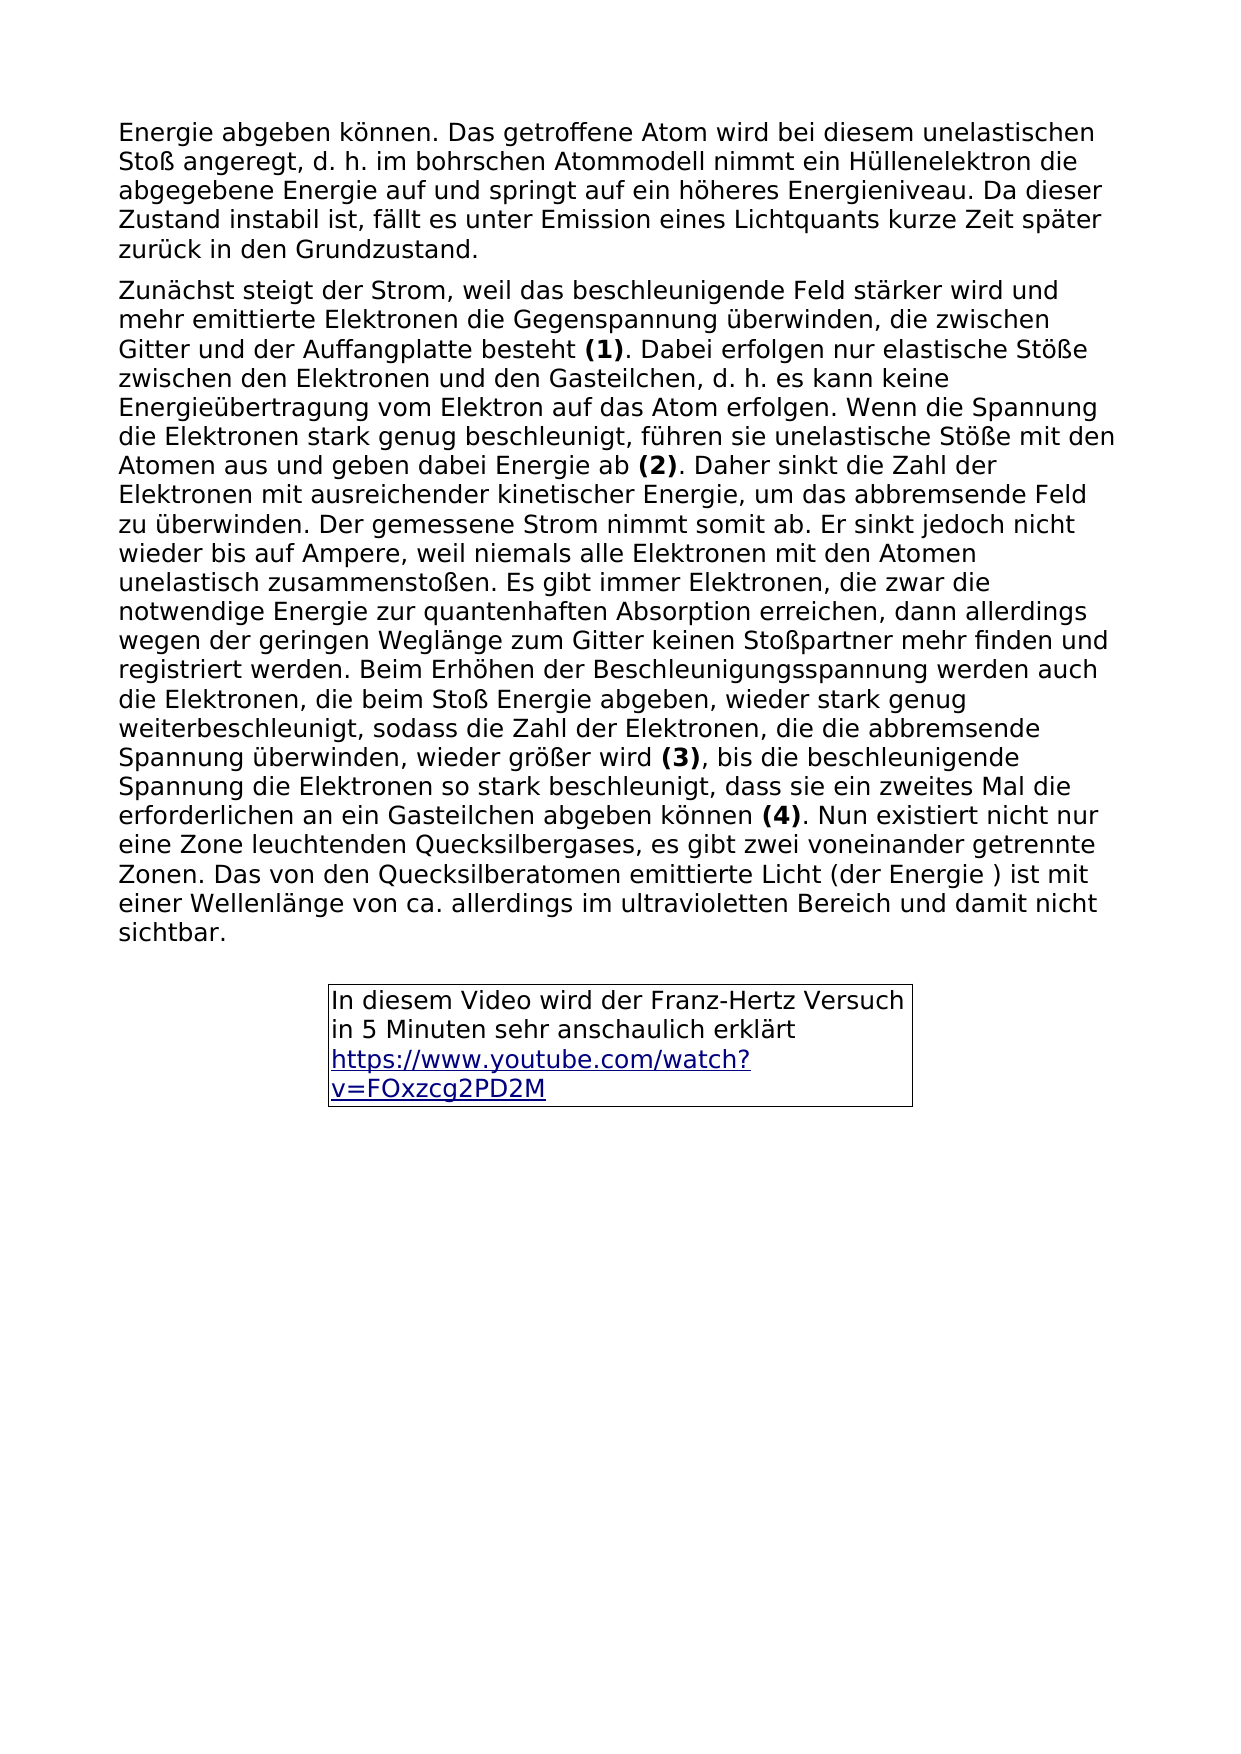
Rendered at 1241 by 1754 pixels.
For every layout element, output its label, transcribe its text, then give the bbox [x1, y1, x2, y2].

table_header In diesem Video wird der Franz-Hertz Versuch in 5 Minuten sehr anschaulich erklärt https://www.youtube.com/watch?v=FOxzcg2PD2M [329, 985, 912, 1106]
text Zunächst steigt der Strom, weil das beschleunigende Feld stärker wird und mehr emittierte Elektronen die Gegenspannung überwinden, die zwischen Gitter und der Auffangplatte besteht (1). Dabei erfolgen nur elastische Stöße zwischen den Elektronen und den Gasteilchen, d. h. es kann keine Energieübertragung vom Elektron auf das Atom erfolgen. Wenn die Spannung die Elektronen stark genug beschleunigt, führen sie unelastische Stöße mit den Atomen aus und geben dabei Energie ab (2). Daher sinkt die Zahl der Elektronen mit ausreichender kinetischer Energie, um das abbremsende Feld zu überwinden. Der gemessene Strom nimmt somit ab. Er sinkt jedoch nicht wieder bis auf Ampere, weil niemals alle Elektronen mit den Atomen unelastisch zusammenstoßen. Es gibt immer Elektronen, die zwar die notwendige Energie zur quantenhaften Absorption erreichen, dann allerdings wegen der geringen Weglänge zum Gitter keinen Stoßpartner mehr finden und registriert werden. Beim Erhöhen der Beschleunigungsspannung werden auch die Elektronen, die beim Stoß Energie abgeben, wieder stark genug weiterbeschleunigt, sodass die Zahl der Elektronen, die die abbremsende Spannung überwinden, wieder größer wird (3), bis die beschleunigende Spannung die Elektronen so stark beschleunigt, dass sie ein zweites Mal die erforderlichen an ein Gasteilchen abgeben können (4). Nun existiert nicht nur eine Zone leuchtenden Quecksilbergases, es gibt zwei voneinander getrennte Zonen. Das von den Quecksilberatomen emittierte Licht (der Energie ) ist mit einer Wellenlänge von ca. allerdings im ultravioletten Bereich und damit nicht sichtbar. [118, 276, 1122, 947]
text Energie abgeben können. Das getroffene Atom wird bei diesem unelastischen Stoß angeregt, d. h. im bohrschen Atommodell nimmt ein Hüllenelektron die abgegebene Energie auf und springt auf ein höheres Energieniveau. Da dieser Zustand instabil ist, fällt es unter Emission eines Lichtquants kurze Zeit später zurück in den Grundzustand. [118, 118, 1122, 264]
